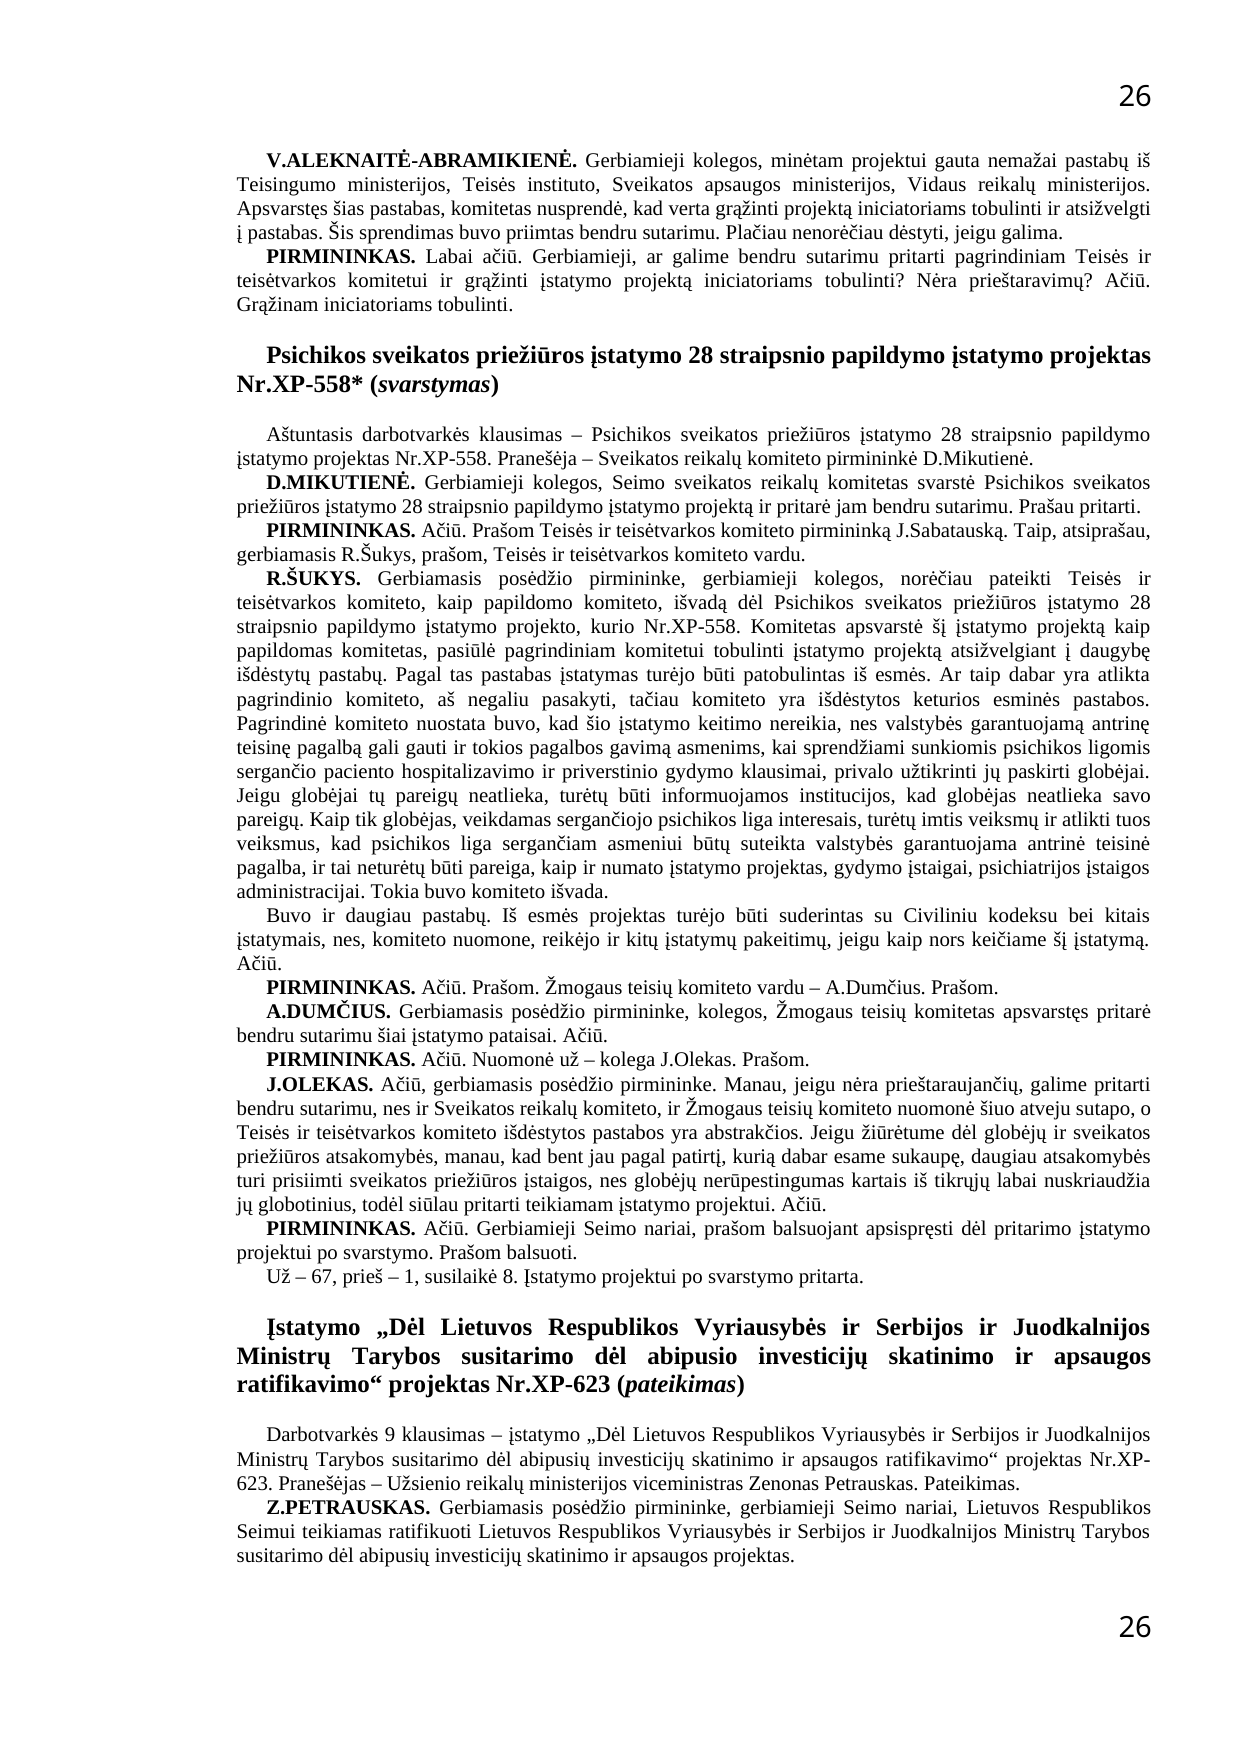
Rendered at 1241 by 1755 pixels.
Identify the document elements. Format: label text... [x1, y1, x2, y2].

text A.DUMČIUS. Gerbiamasis posėdžio pirmininke, kolegos, Žmogaus teisių komitetas apsvarstęs pritarė bendru sutarimu šiai įstatymo pataisai. Ačiū. [236, 999, 1152, 1047]
text Darbotvarkės 9 klausimas – įstatymo „Dėl Lietuvos Respublikos Vyriausybės ir Serbijos ir Juodkalnijos Ministrų Tarybos susitarimo dėl abipusių investicijų skatinimo ir apsaugos ratifikavimo“ projektas Nr.XP-623. Pranešėjas – Užsienio reikalų ministerijos viceministras Zenonas Petrauskas. Pateikimas. [236, 1422, 1152, 1494]
text V.ALEKNAITĖ-ABRAMIKIENĖ. Gerbiamieji kolegos, minėtam projektui gauta nemažai pastabų iš Teisingumo ministerijos, Teisės instituto, Sveikatos apsaugos ministerijos, Vidaus reikalų ministerijos. Apsvarstęs šias pastabas, komitetas nusprendė, kad verta grąžinti projektą iniciatoriams tobulinti ir atsižvelgti į pastabas. Šis sprendimas buvo priimtas bendru sutarimu. Plačiau nenorėčiau dėstyti, jeigu galima. [236, 148, 1152, 244]
text Už – 67, prieš – 1, susilaikė 8. Įstatymo projektui po svarstymo pritarta. [236, 1264, 1152, 1288]
text PIRMININKAS. Labai ačiū. Gerbiamieji, ar galime bendru sutarimu pritarti pagrindiniam Teisės ir teisėtvarkos komitetui ir grąžinti įstatymo projektą iniciatoriams tobulinti? Nėra prieštaravimų? Ačiū. Grąžinam iniciatoriams tobulinti. [236, 244, 1152, 316]
text PIRMININKAS. Ačiū. Prašom. Žmogaus teisių komiteto vardu – A.Dumčius. Prašom. [236, 975, 1152, 999]
text Įstatymo „Dėl Lietuvos Respublikos Vyriausybės ir Serbijos ir Juodkalnijos Ministrų Tarybos susitarimo dėl abipusio investicijų skatinimo ir apsaugos ratifikavimo“ projektas Nr.XP-623 (pateikimas) [236, 1312, 1152, 1398]
text PIRMININKAS. Ačiū. Prašom Teisės ir teisėtvarkos komiteto pirmininką J.Sabatauską. Taip, atsiprašau, gerbiamasis R.Šukys, prašom, Teisės ir teisėtvarkos komiteto vardu. [236, 518, 1152, 566]
text Aštuntasis darbotvarkės klausimas – Psichikos sveikatos priežiūros įstatymo 28 straipsnio papildymo įstatymo projektas Nr.XP-558. Pranešėja – Sveikatos reikalų komiteto pirmininkė D.Mikutienė. [236, 422, 1152, 470]
text Z.PETRAUSKAS. Gerbiamasis posėdžio pirmininke, gerbiamieji Seimo nariai, Lietuvos Respublikos Seimui teikiamas ratifikuoti Lietuvos Respublikos Vyriausybės ir Serbijos ir Juodkalnijos Ministrų Tarybos susitarimo dėl abipusių investicijų skatinimo ir apsaugos projektas. [236, 1494, 1152, 1567]
text Buvo ir daugiau pastabų. Iš esmės projektas turėjo būti suderintas su Civiliniu kodeksu bei kitais įstatymais, nes, komiteto nuomone, reikėjo ir kitų įstatymų pakeitimų, jeigu kaip nors keičiame šį įstatymą. Ačiū. [236, 903, 1152, 975]
text PIRMININKAS. Ačiū. Nuomonė už – kolega J.Olekas. Prašom. [236, 1047, 1152, 1071]
text PIRMININKAS. Ačiū. Gerbiamieji Seimo nariai, prašom balsuojant apsispręsti dėl pritarimo įstatymo projektui po svarstymo. Prašom balsuoti. [236, 1216, 1152, 1264]
text J.OLEKAS. Ačiū, gerbiamasis posėdžio pirmininke. Manau, jeigu nėra prieštaraujančių, galime pritarti bendru sutarimu, nes ir Sveikatos reikalų komiteto, ir Žmogaus teisių komiteto nuomonė šiuo atveju sutapo, o Teisės ir teisėtvarkos komiteto išdėstytos pastabos yra abstrakčios. Jeigu žiūrėtume dėl globėjų ir sveikatos priežiūros atsakomybės, manau, kad bent jau pagal patirtį, kurią dabar esame sukaupę, daugiau atsakomybės turi prisiimti sveikatos priežiūros įstaigos, nes globėjų nerūpestingumas kartais iš tikrųjų labai nuskriaudžia jų globotinius, todėl siūlau pritarti teikiamam įstatymo projektui. Ačiū. [236, 1071, 1152, 1216]
text R.ŠUKYS. Gerbiamasis posėdžio pirmininke, gerbiamieji kolegos, norėčiau pateikti Teisės ir teisėtvarkos komiteto, kaip papildomo komiteto, išvadą dėl Psichikos sveikatos priežiūros įstatymo 28 straipsnio papildymo įstatymo projekto, kurio Nr.XP-558. Komitetas apsvarstė šį įstatymo projektą kaip papildomas komitetas, pasiūlė pagrindiniam komitetui tobulinti įstatymo projektą atsižvelgiant į daugybę išdėstytų pastabų. Pagal tas pastabas įstatymas turėjo būti patobulintas iš esmės. Ar taip dabar yra atlikta pagrindinio komiteto, aš negaliu pasakyti, tačiau komiteto yra išdėstytos keturios esminės pastabos. Pagrindinė komiteto nuostata buvo, kad šio įstatymo keitimo nereikia, nes valstybės garantuojamą antrinę teisinę pagalbą gali gauti ir tokios pagalbos gavimą asmenims, kai sprendžiami sunkiomis psichikos ligomis sergančio paciento hospitalizavimo ir priverstinio gydymo klausimai, privalo užtikrinti jų paskirti globėjai. Jeigu globėjai tų pareigų neatlieka, turėtų būti informuojamos institucijos, kad globėjas neatlieka savo pareigų. Kaip tik globėjas, veikdamas sergančiojo psichikos liga interesais, turėtų imtis veiksmų ir atlikti tuos veiksmus, kad psichikos liga sergančiam asmeniui būtų suteikta valstybės garantuojama antrinė teisinė pagalba, ir tai neturėtų būti pareiga, kaip ir numato įstatymo projektas, gydymo įstaigai, psichiatrijos įstaigos administracijai. Tokia buvo komiteto išvada. [236, 566, 1152, 903]
text Psichikos sveikatos priežiūros įstatymo 28 straipsnio papildymo įstatymo projektas Nr.XP-558* (svarstymas) [236, 340, 1152, 398]
text D.MIKUTIENĖ. Gerbiamieji kolegos, Seimo sveikatos reikalų komitetas svarstė Psichikos sveikatos priežiūros įstatymo 28 straipsnio papildymo įstatymo projektą ir pritarė jam bendru sutarimu. Prašau pritarti. [236, 470, 1152, 518]
